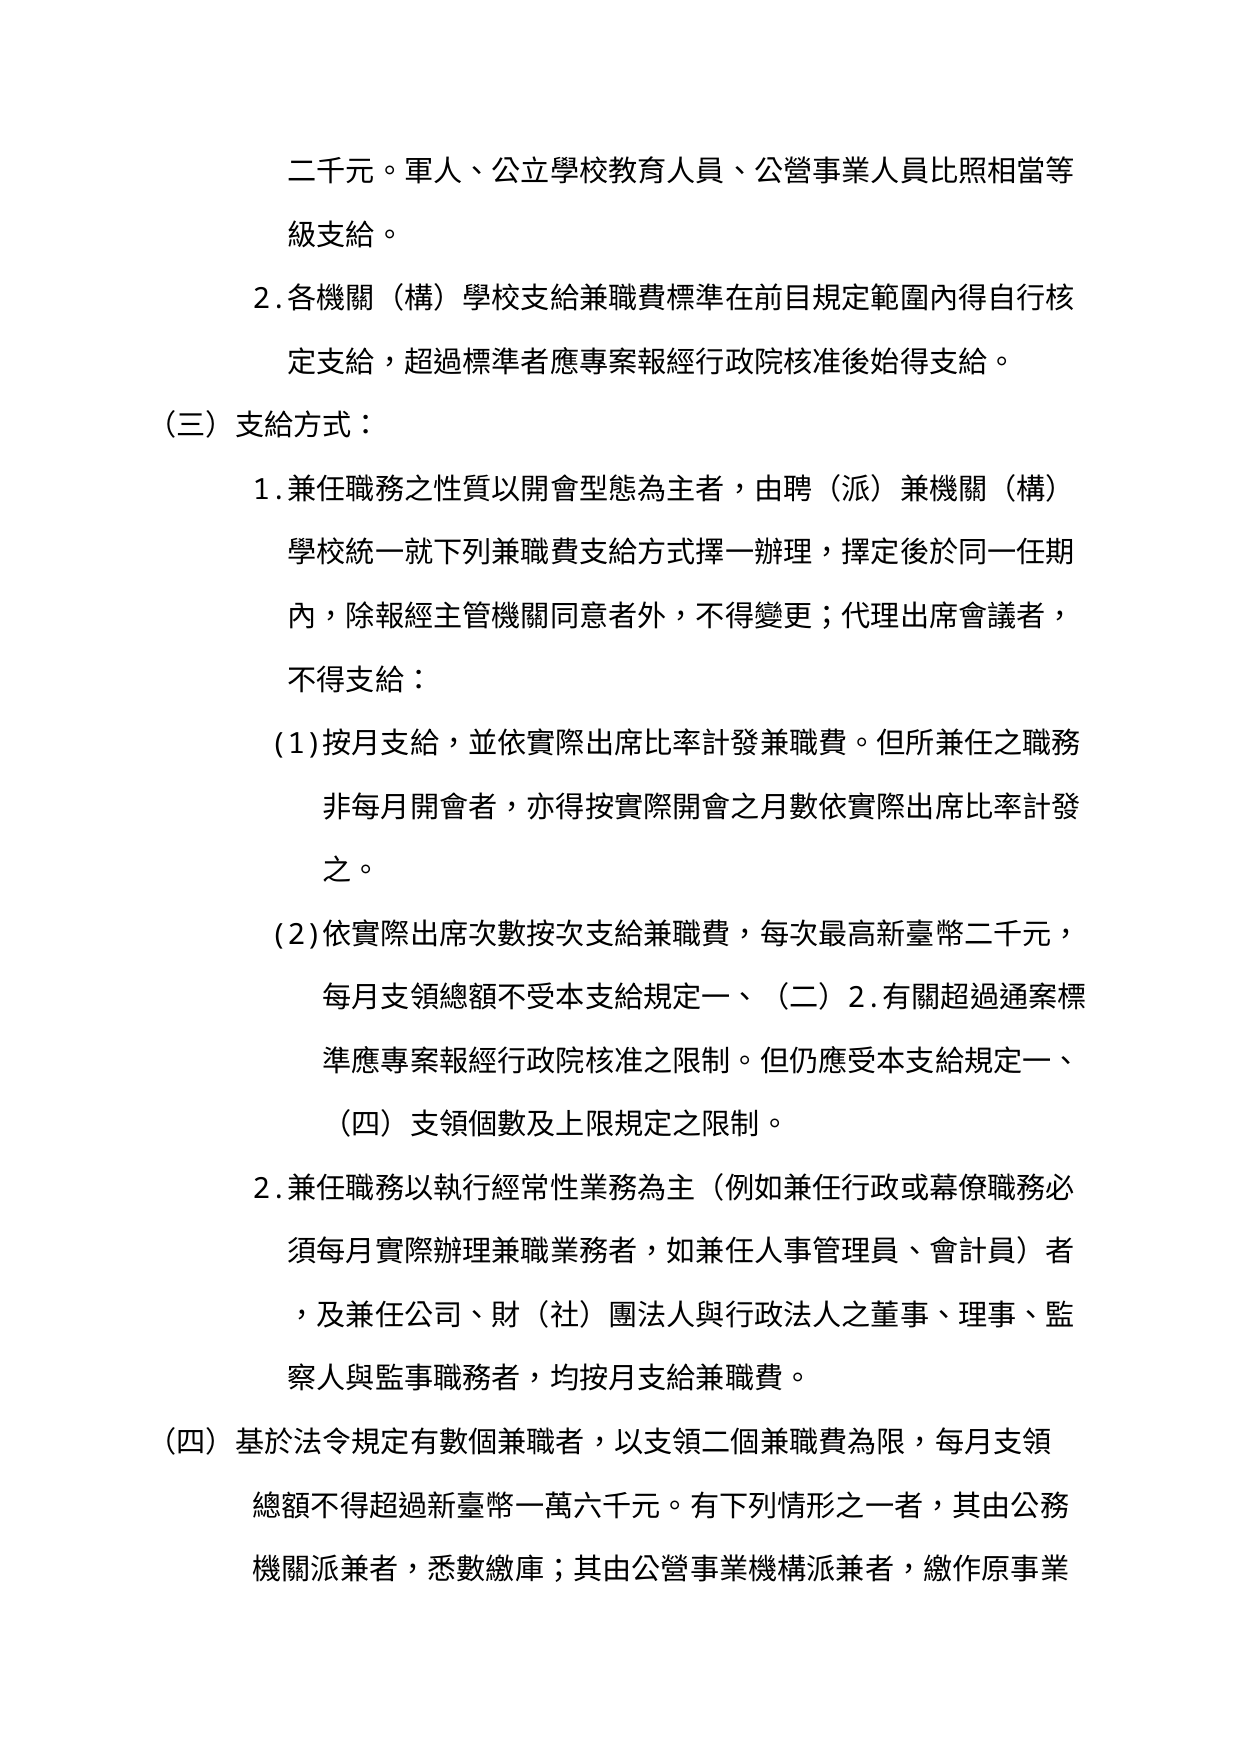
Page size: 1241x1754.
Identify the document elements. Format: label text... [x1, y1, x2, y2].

text 定支給，超過標準者應專案報經行政院核准後始得支給。 [112, 338, 1125, 381]
text 總額不得超過新臺幣一萬六千元。有下列情形之一者，其由公務 [112, 1482, 1125, 1524]
text 察人與監事職務者，均按月支給兼職費。 [112, 1355, 1125, 1397]
text 機關派兼者，悉數繳庫；其由公營事業機構派兼者，繳作原事業 [112, 1546, 1125, 1588]
text 每月支領總額不受本支給規定一、（二）2.有關超過通案標 [112, 974, 1125, 1016]
text 1.兼任職務之性質以開會型態為主者，由聘（派）兼機關（構） [112, 465, 1125, 508]
text （四）支領個數及上限規定之限制。 [112, 1101, 1125, 1143]
text ，及兼任公司、財（社）團法人與行政法人之董事、理事、監 [112, 1291, 1125, 1334]
text 非每月開會者，亦得按實際開會之月數依實際出席比率計發 [112, 783, 1125, 826]
text (1)按月支給，並依實際出席比率計發兼職費。但所兼任之職務 [112, 719, 1125, 762]
text 2.兼任職務以執行經常性業務為主（例如兼任行政或幕僚職務必 [112, 1164, 1125, 1207]
text 二千元。軍人、公立學校教育人員、公營事業人員比照相當等 [112, 148, 1125, 190]
text 學校統一就下列兼職費支給方式擇一辦理，擇定後於同一任期 [112, 529, 1125, 571]
text 2.各機關（構）學校支給兼職費標準在前目規定範圍內得自行核 [112, 275, 1125, 317]
text 不得支給： [112, 656, 1125, 698]
text 內，除報經主管機關同意者外，不得變更；代理出席會議者， [112, 592, 1125, 635]
text 須每月實際辦理兼職業務者，如兼任人事管理員、會計員）者 [112, 1228, 1125, 1270]
text （三）支給方式： [112, 402, 1125, 444]
text 準應專案報經行政院核准之限制。但仍應受本支給規定一、 [112, 1037, 1125, 1080]
text 之。 [112, 847, 1125, 889]
text (2)依實際出席次數按次支給兼職費，每次最高新臺幣二千元， [112, 910, 1125, 953]
text （四）基於法令規定有數個兼職者，以支領二個兼職費為限，每月支領 [112, 1418, 1125, 1461]
text 級支給。 [112, 211, 1125, 254]
